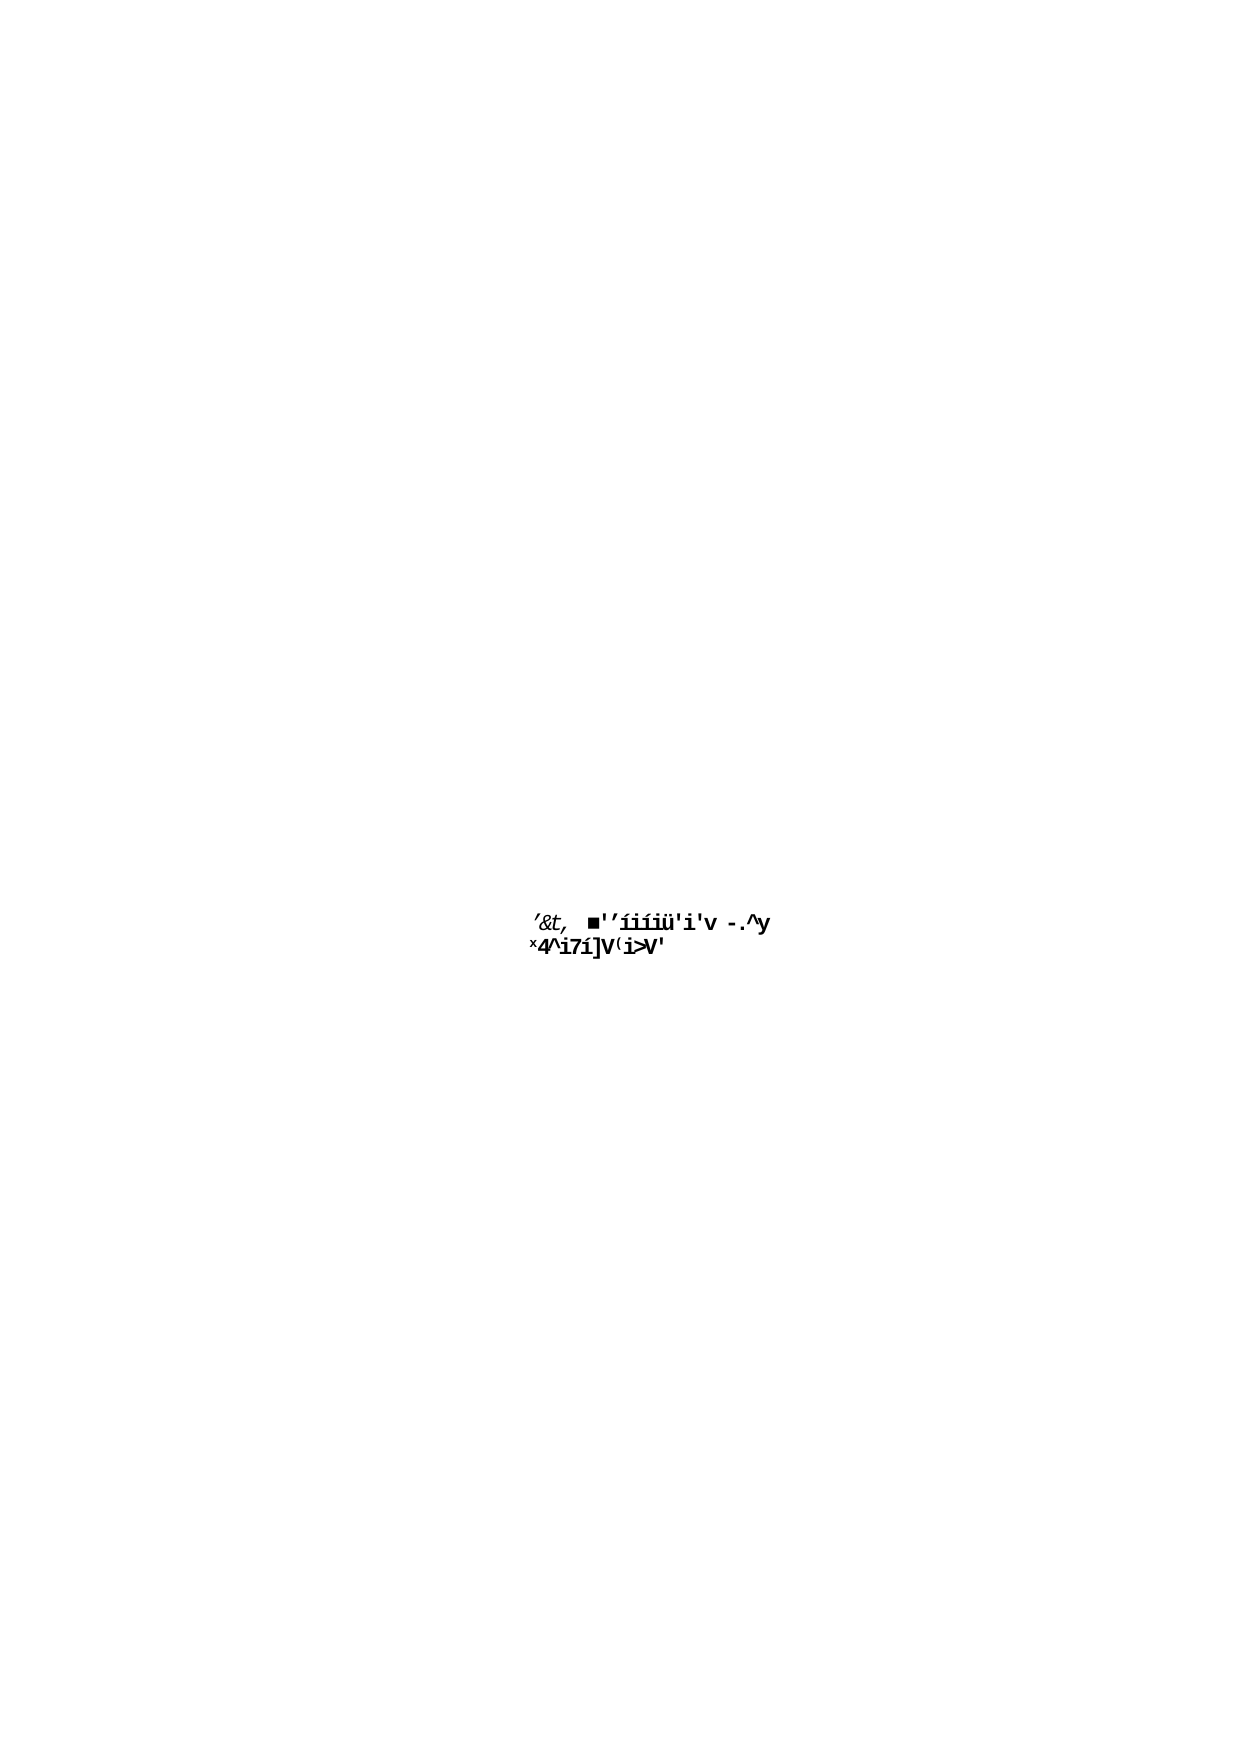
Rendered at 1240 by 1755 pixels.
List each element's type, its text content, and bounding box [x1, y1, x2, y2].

text ’&t, ■'’íiíiü'i'v -.^y [529, 910, 1196, 935]
text x4^i7í]V(i>V' [529, 935, 1196, 959]
